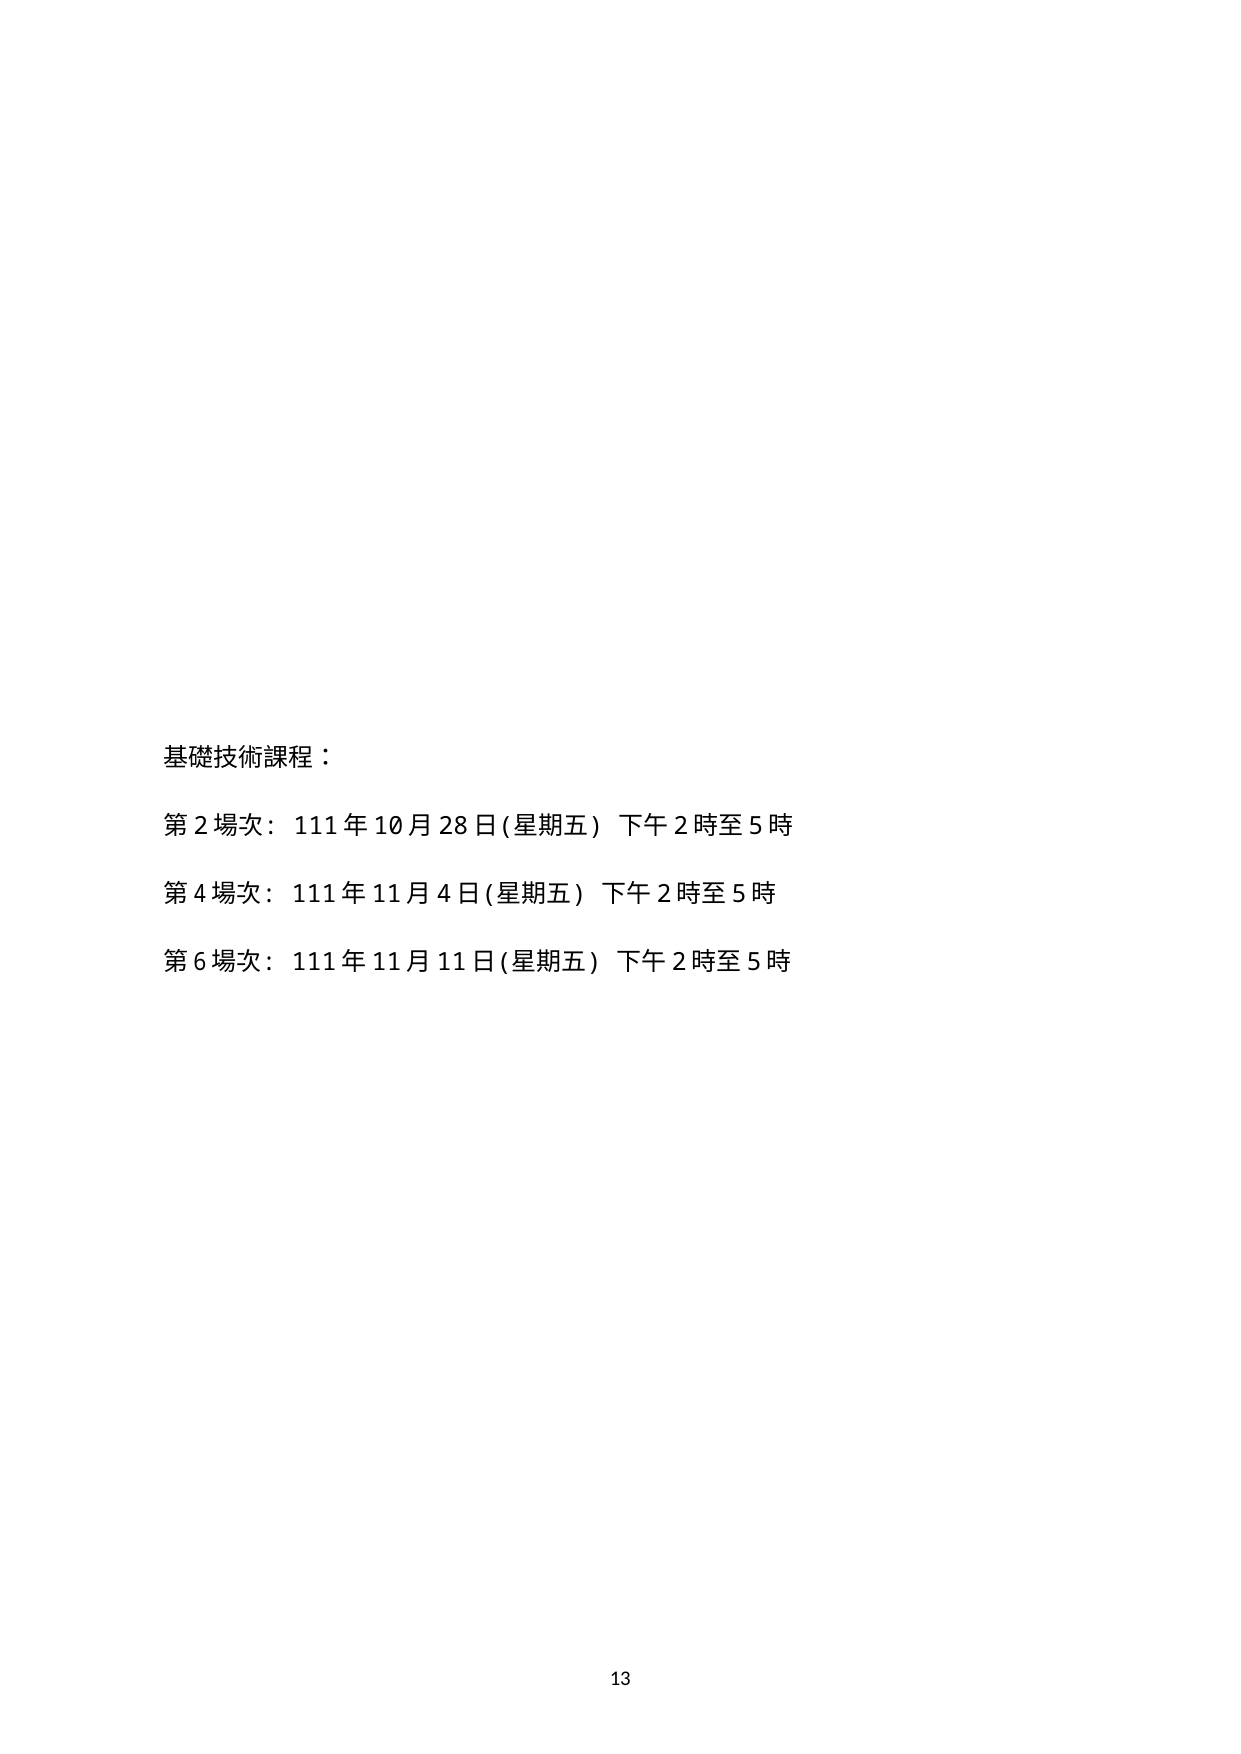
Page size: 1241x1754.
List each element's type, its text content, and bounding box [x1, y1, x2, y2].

text 第6場次: 111年11月11日(星期五) 下午2時至5時 [118, 918, 1122, 981]
text 第4場次: 111年11月4日(星期五) 下午2時至5時 [118, 850, 1122, 913]
text 基礎技術課程： [118, 714, 1122, 776]
text 第2場次: 111年10月28日(星期五) 下午2時至5時 [118, 782, 1122, 844]
